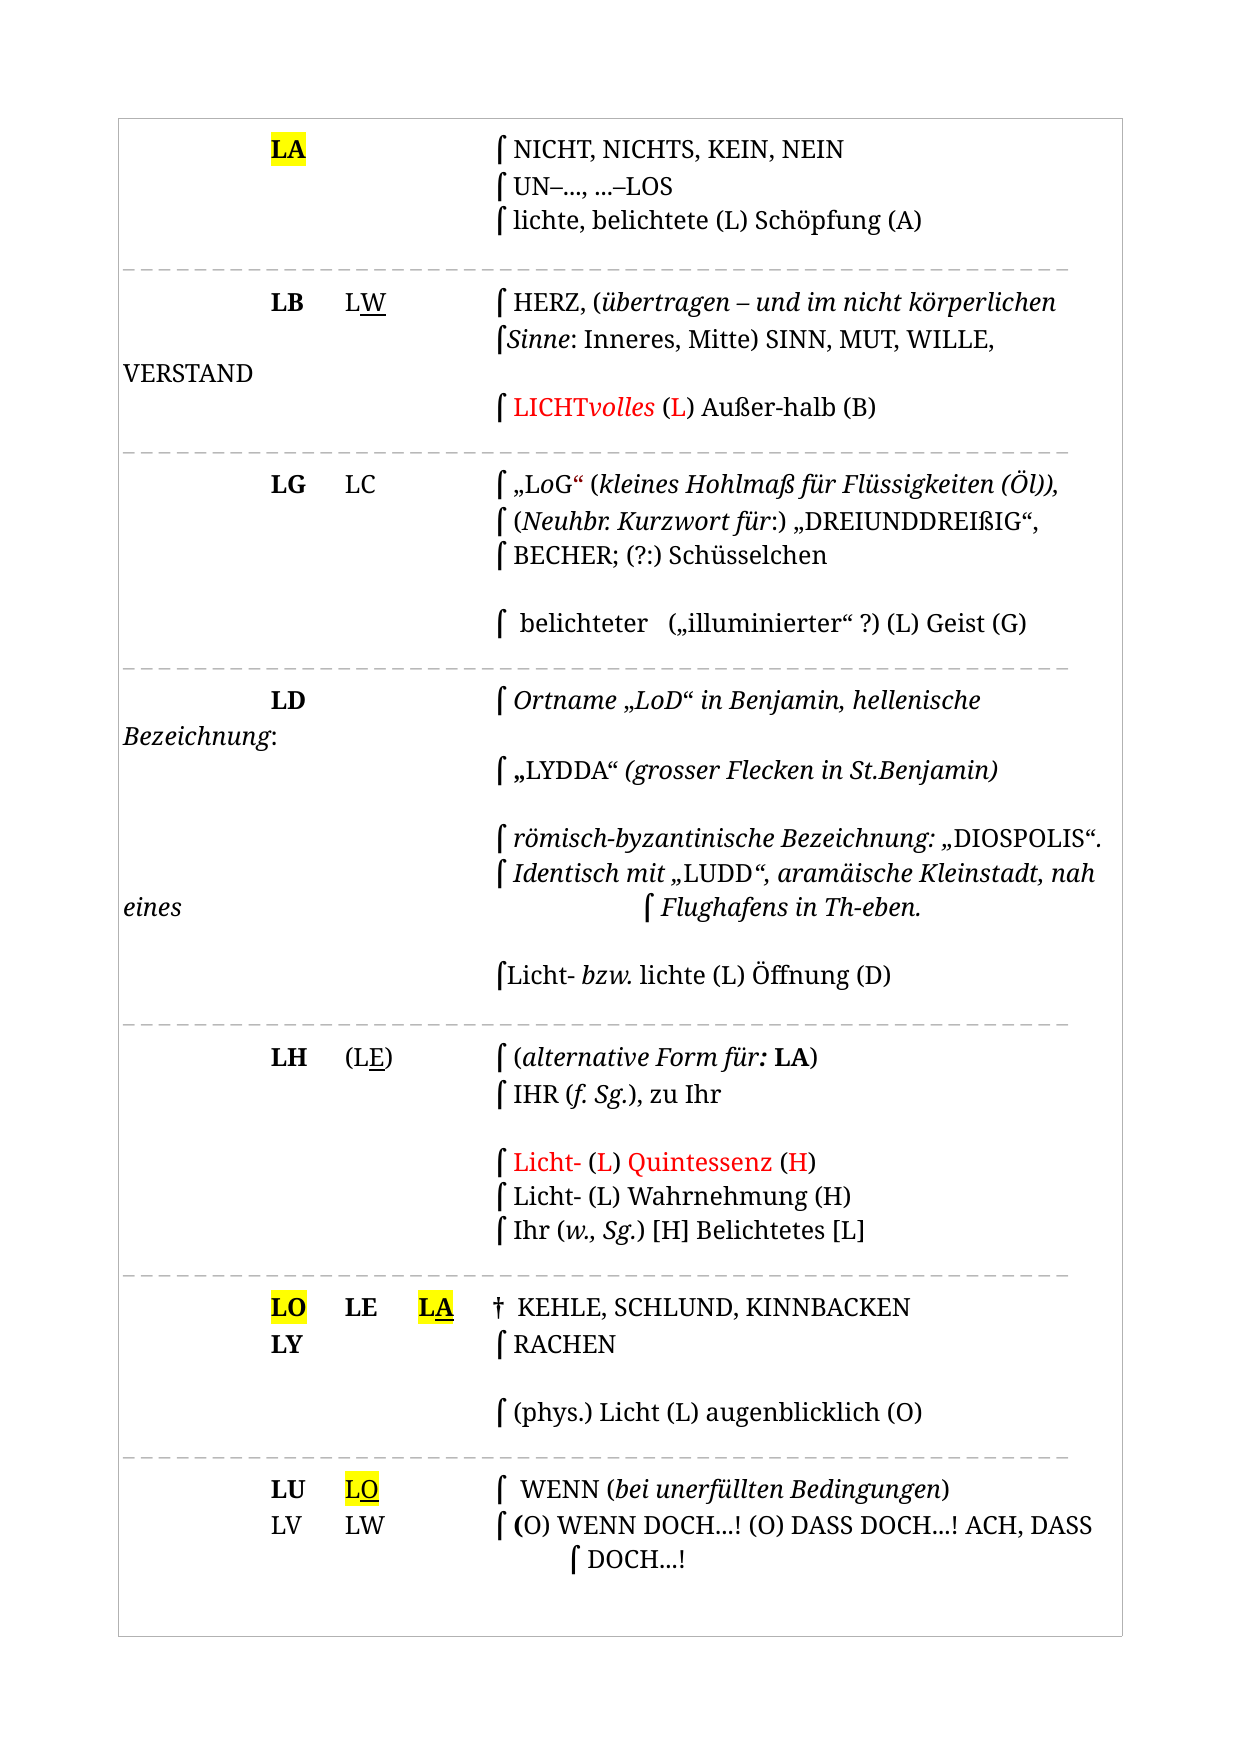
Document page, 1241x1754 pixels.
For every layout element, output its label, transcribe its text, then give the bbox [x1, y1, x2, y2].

text ⌠ Identisch mit „LUDD“, aramäische Kleinstadt, nah eines ⌠ Flughafens in Th-eben. [123, 855, 1117, 923]
text _ _ _ _ _ _ _ _ _ _ _ _ _ _ _ _ _ _ _ _ _ _ _ _ _ _ _ _ _ _ _ _ _ _ _ _ _ _ _ _ _ _ _ _ _ _ _ _ _ _ _ _ _ [123, 1428, 1117, 1463]
text LV LW ⌠ (O) WENN DOCH...! (O) DASS DOCH...! ACH, DASS ⌠ DOCH...! [123, 1508, 1117, 1576]
text ⌠ Licht- (L) Wahrnehmung (H) [123, 1179, 1117, 1213]
text ⌠ LICHTvolles (L) Außer-halb (B) [123, 390, 1117, 424]
text ⌠ lichte, belichtete (L) Schöpfung (A) [123, 202, 1117, 236]
text _ _ _ _ _ _ _ _ _ _ _ _ _ _ _ _ _ _ _ _ _ _ _ _ _ _ _ _ _ _ _ _ _ _ _ _ _ _ _ _ _ _ _ _ _ _ _ _ _ _ _ _ _ [123, 424, 1117, 458]
text ⌠ Licht- (L) Quintessenz (H) [123, 1145, 1117, 1179]
text _ _ _ _ _ _ _ _ _ _ _ _ _ _ _ _ _ _ _ _ _ _ _ _ _ _ _ _ _ _ _ _ _ _ _ _ _ _ _ _ _ _ _ _ _ _ _ _ _ _ _ _ _ [123, 639, 1117, 673]
text ⌠ IHR (f. Sg.), zu Ihr [123, 1077, 1117, 1111]
text 33 gl LG LC ⌠ „LoG“ (kleines Hohlmaß für Flüssigkeiten (Öl)), [123, 458, 1117, 503]
text _ _ _ _ _ _ _ _ _ _ _ _ _ _ _ _ _ _ _ _ _ _ _ _ _ _ _ _ _ _ _ _ _ _ _ _ _ _ _ _ _ _ _ _ _ _ _ _ _ _ _ _ _ 35 hl LH (LE) ⌠ (alternative Form für: LA) [123, 991, 1117, 1077]
text 36 wl LU LO ⌠ WENN (bei unerfüllten Bedingungen) [123, 1463, 1117, 1508]
text ⌠ Ihr (w., Sg.) [H] Belichtetes [L] [123, 1213, 1117, 1247]
text ⌠Licht- bzw. lichte (L) Öffnung (D) [123, 957, 1117, 991]
text LY ⌠ RACHEN [123, 1326, 1117, 1360]
text ⌠ UN–..., ...–LOS [123, 168, 1117, 202]
text ⌠ (phys.) Licht (L) augenblicklich (O) [123, 1394, 1117, 1428]
text _ _ _ _ _ _ _ _ _ _ _ _ _ _ _ _ _ _ _ _ _ _ _ _ _ _ _ _ _ _ _ _ _ _ _ _ _ _ _ _ _ _ _ _ _ _ _ _ _ _ _ _ _ [123, 1247, 1117, 1281]
text 31 al LA ⌠ NICHT, NICHTS, KEIN, NEIN [123, 123, 1117, 168]
text ⌠ (Neuhbr. Kurzwort für:) „DREIUNDDREIßIG“, [123, 503, 1117, 537]
text ⌠ „LYDDA“ (grosser Flecken in St.Benjamin) [123, 753, 1117, 821]
text ⌠ BECHER; (?:) Schüsselchen [123, 537, 1117, 571]
text 90 el LO LE LA † KEHLE, SCHLUND, KINNBACKEN [123, 1281, 1117, 1326]
text ⌠Sinne: Inneres, Mitte) SINN, MUT, WILLE, VERSTAND [123, 322, 1117, 390]
text ⌠ belichteter („illuminierter“ ?) (L) Geist (G) [123, 605, 1117, 639]
text 34 dl LD ⌠ Ortname „LoD“ in Benjamin, hellenische Bezeichnung: [123, 673, 1117, 753]
text _ _ _ _ _ _ _ _ _ _ _ _ _ _ _ _ _ _ _ _ _ _ _ _ _ _ _ _ _ _ _ _ _ _ _ _ _ _ _ _ _ _ _ _ _ _ _ _ _ _ _ _ _ 32 bl LB LW ⌠ HERZ, (übertragen – und im nicht körperlichen [123, 236, 1117, 322]
text ⌠ römisch-byzantinische Bezeichnung: „DIOSPOLIS“. [123, 821, 1117, 855]
